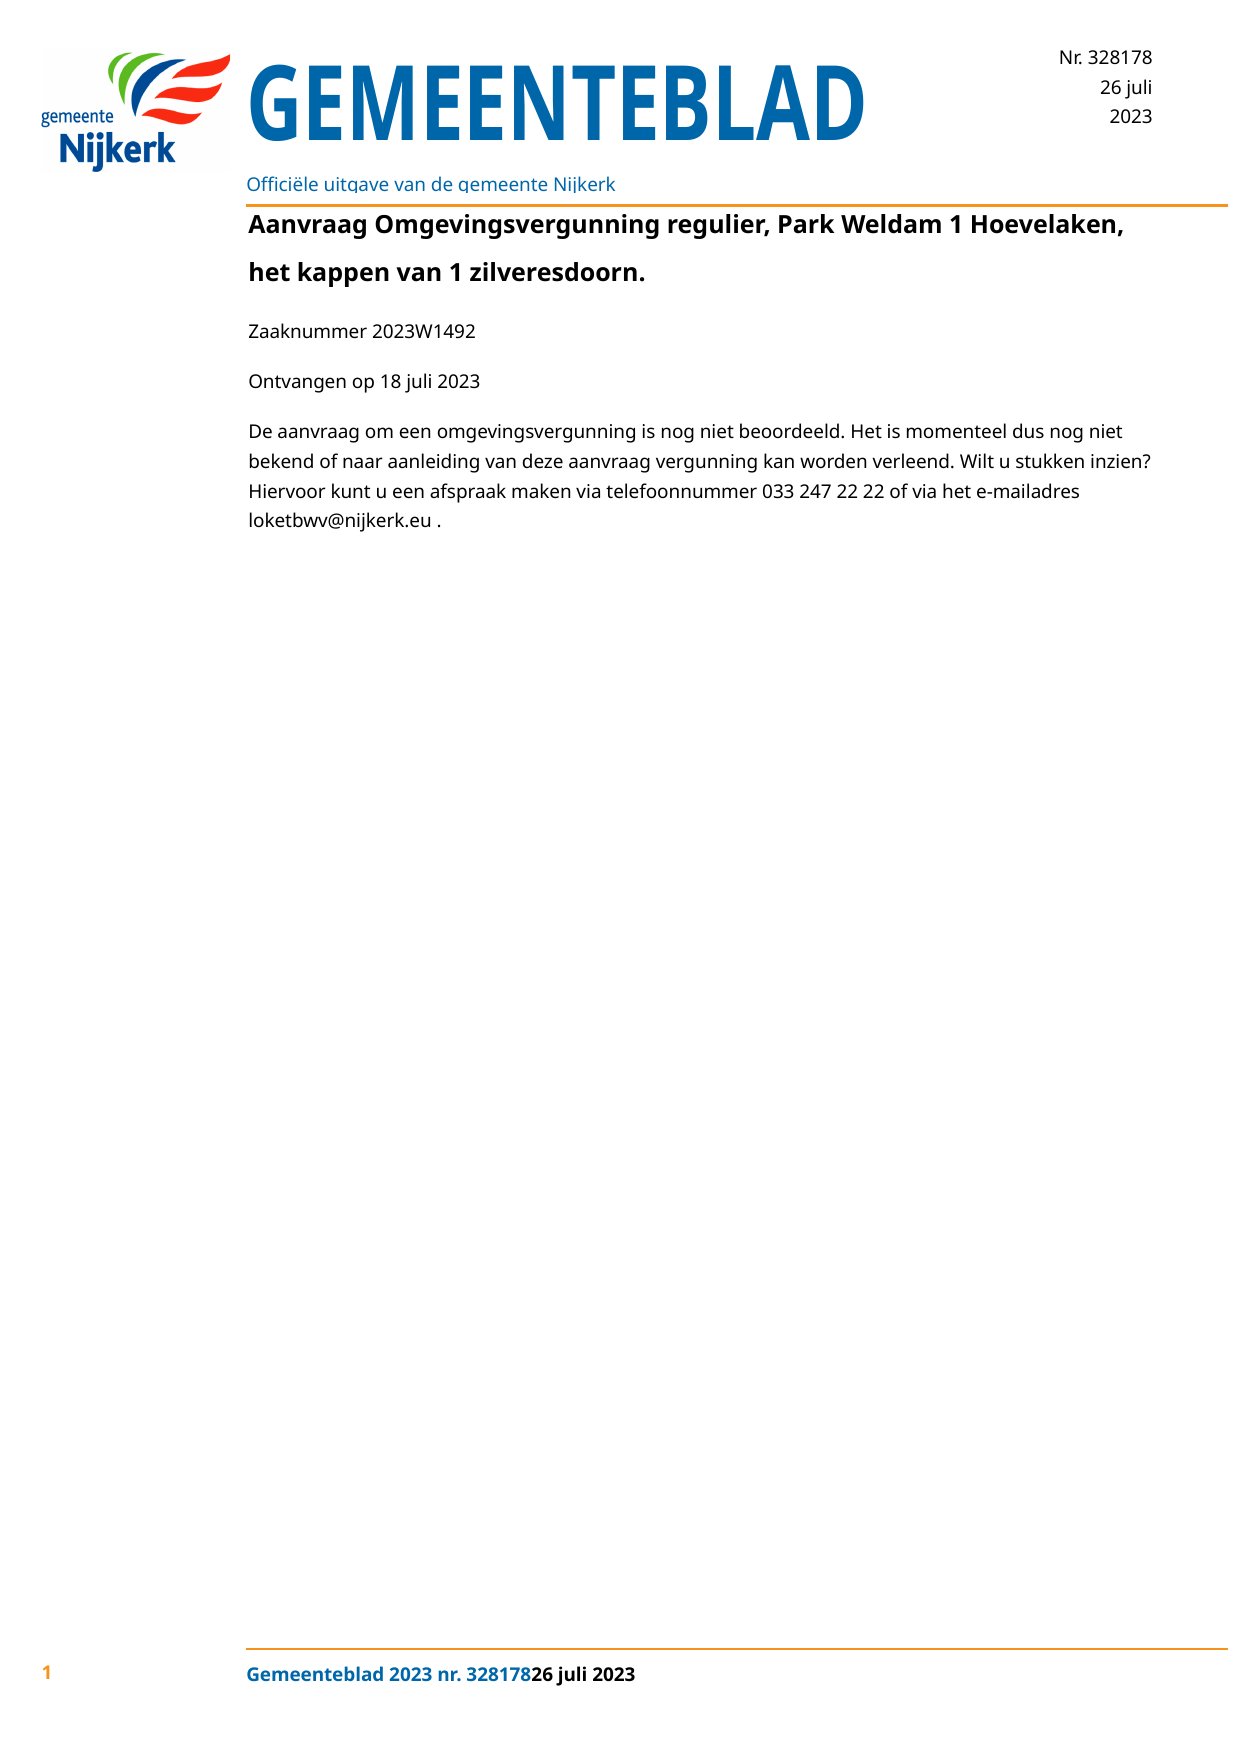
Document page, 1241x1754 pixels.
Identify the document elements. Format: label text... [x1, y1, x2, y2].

text Zaaknummer 2023W1492 [248, 318, 1152, 344]
text De aanvraag om een omgevingsvergunning is nog niet beoordeeld. Het is momenteel dus nog niet bekend of naar aanleiding van deze aanvraag vergunning kan worden verleend. Wilt u stukken inzien? Hiervoor kunt u een afspraak maken via telefoonnummer 033 247 22 22 of via het e-mailadres loketbwv@nijkerk.eu . [248, 419, 1152, 533]
text Ontvangen op 18 juli 2023 [248, 368, 1152, 394]
text Aanvraag Omgevingsvergunning regulier, Park Weldam 1 Hoevelaken, het kappen van 1 zilveresdoorn. [248, 207, 1152, 288]
picture [41, 47, 231, 172]
